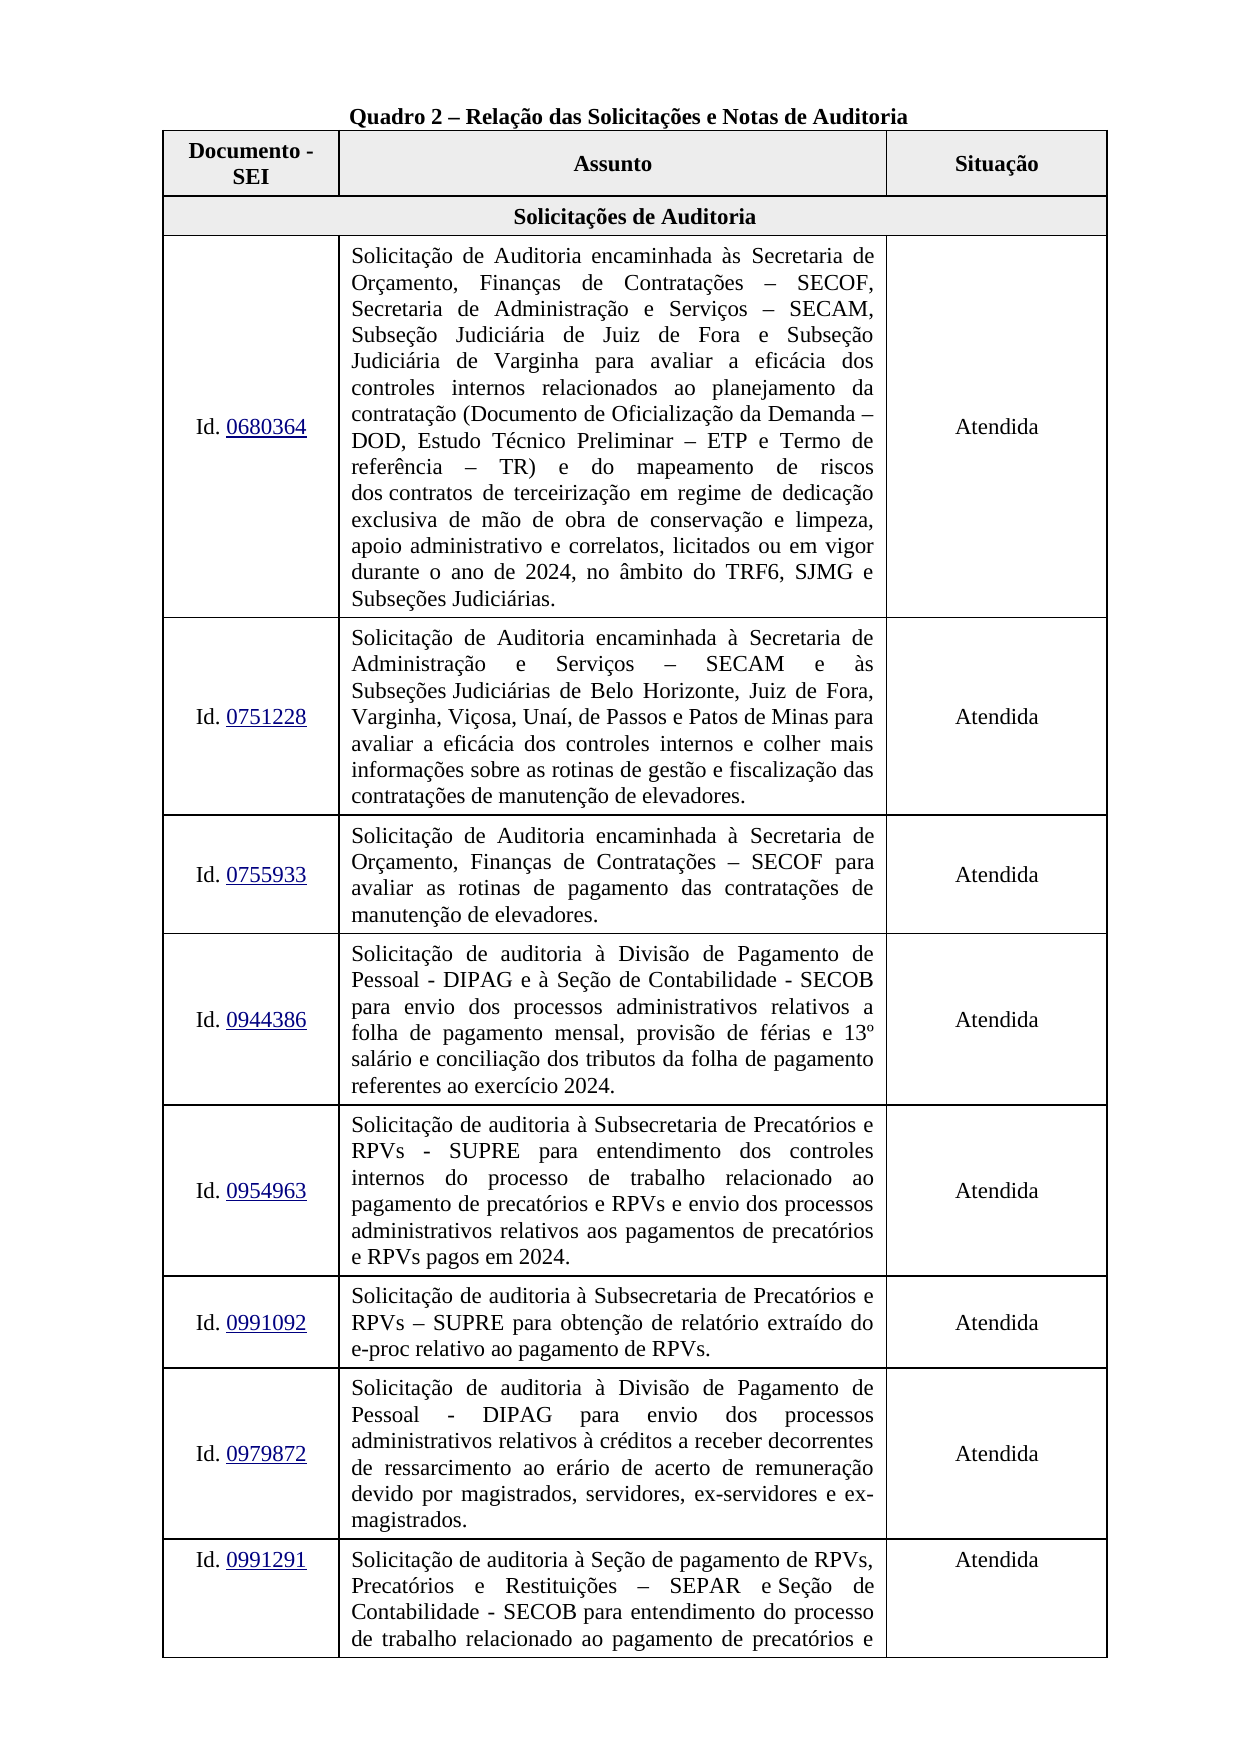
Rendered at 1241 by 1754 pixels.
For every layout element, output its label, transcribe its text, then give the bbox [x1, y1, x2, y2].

table_cell Id. 0991092 [164, 1277, 338, 1367]
table_cell Atendida [887, 1369, 1106, 1538]
table_cell Solicitação de Auditoria encaminhada à Secretaria de Administração e Serviços – SECAM e às Subseções Judiciárias de Belo Horizonte, Juiz de Fora, Varginha, Viçosa, Unaí, de Passos e Patos de Minas para avaliar a eficácia dos controles internos e colher mais informações sobre as rotinas de gestão e fiscalização das contratações de manutenção de elevadores. [340, 618, 886, 814]
text Quadro 2 – Relação das Solicitações e Notas de Auditoria [148, 103, 1110, 130]
table_cell Id. 0755933 [164, 816, 338, 933]
table_cell Id. 0979872 [164, 1369, 338, 1538]
table_cell Atendida [887, 1277, 1106, 1367]
table_cell Solicitação de auditoria à Subsecretaria de Precatórios e RPVs - SUPRE para entendimento dos controles internos do processo de trabalho relacionado ao pagamento de precatórios e RPVs e envio dos processos administrativos relativos aos pagamentos de precatórios e RPVs pagos em 2024. [340, 1106, 886, 1275]
table_cell Solicitação de Auditoria encaminhada à Secretaria de Orçamento, Finanças de Contratações – SECOF para avaliar as rotinas de pagamento das contratações de manutenção de elevadores. [340, 816, 886, 933]
table_cell Solicitação de auditoria à Seção de pagamento de RPVs, Precatórios e Restituições – SEPAR e Seção de Contabilidade - SECOB para entendimento do processo de trabalho relacionado ao pagamento de precatórios e [340, 1540, 886, 1657]
table_cell Atendida [887, 816, 1106, 933]
table_header Assunto [340, 131, 886, 195]
table_cell Id. 0991291 [164, 1540, 338, 1657]
table_cell Id. 0751228 [164, 618, 338, 814]
table_cell Solicitação de auditoria à Divisão de Pagamento de Pessoal - DIPAG e à Seção de Contabilidade - SECOB para envio dos processos administrativos relativos a folha de pagamento mensal, provisão de férias e 13º salário e conciliação dos tributos da folha de pagamento referentes ao exercício 2024. [340, 934, 886, 1104]
table_cell Id. 0680364 [164, 236, 338, 617]
table_cell Id. 0954963 [164, 1106, 338, 1275]
table_cell Atendida [887, 1106, 1106, 1275]
table_cell Atendida [887, 934, 1106, 1104]
table_cell Solicitações de Auditoria [164, 197, 1106, 235]
table_cell Solicitação de auditoria à Subsecretaria de Precatórios e RPVs – SUPRE para obtenção de relatório extraído do e-proc relativo ao pagamento de RPVs. [340, 1277, 886, 1367]
table_header Documento - SEI [164, 131, 338, 195]
table_cell Solicitação de auditoria à Divisão de Pagamento de Pessoal - DIPAG para envio dos processos administrativos relativos à créditos a receber decorrentes de ressarcimento ao erário de acerto de remuneração devido por magistrados, servidores, ex-servidores e ex-magistrados. [340, 1369, 886, 1538]
table_cell Solicitação de Auditoria encaminhada às Secretaria de Orçamento, Finanças de Contratações – SECOF, Secretaria de Administração e Serviços – SECAM, Subseção Judiciária de Juiz de Fora e Subseção Judiciária de Varginha para avaliar a eficácia dos controles internos relacionados ao planejamento da contratação (Documento de Oficialização da Demanda – DOD, Estudo Técnico Preliminar – ETP e Termo de referência – TR) e do mapeamento de riscos dos contratos de terceirização em regime de dedicação exclusiva de mão de obra de conservação e limpeza, apoio administrativo e correlatos, licitados ou em vigor durante o ano de 2024, no âmbito do TRF6, SJMG e Subseções Judiciárias. [340, 236, 886, 617]
table_cell Id. 0944386 [164, 934, 338, 1104]
table_cell Atendida [887, 236, 1106, 617]
table_header Situação [887, 131, 1106, 195]
table_cell Atendida [887, 1540, 1106, 1657]
table_cell Atendida [887, 618, 1106, 814]
